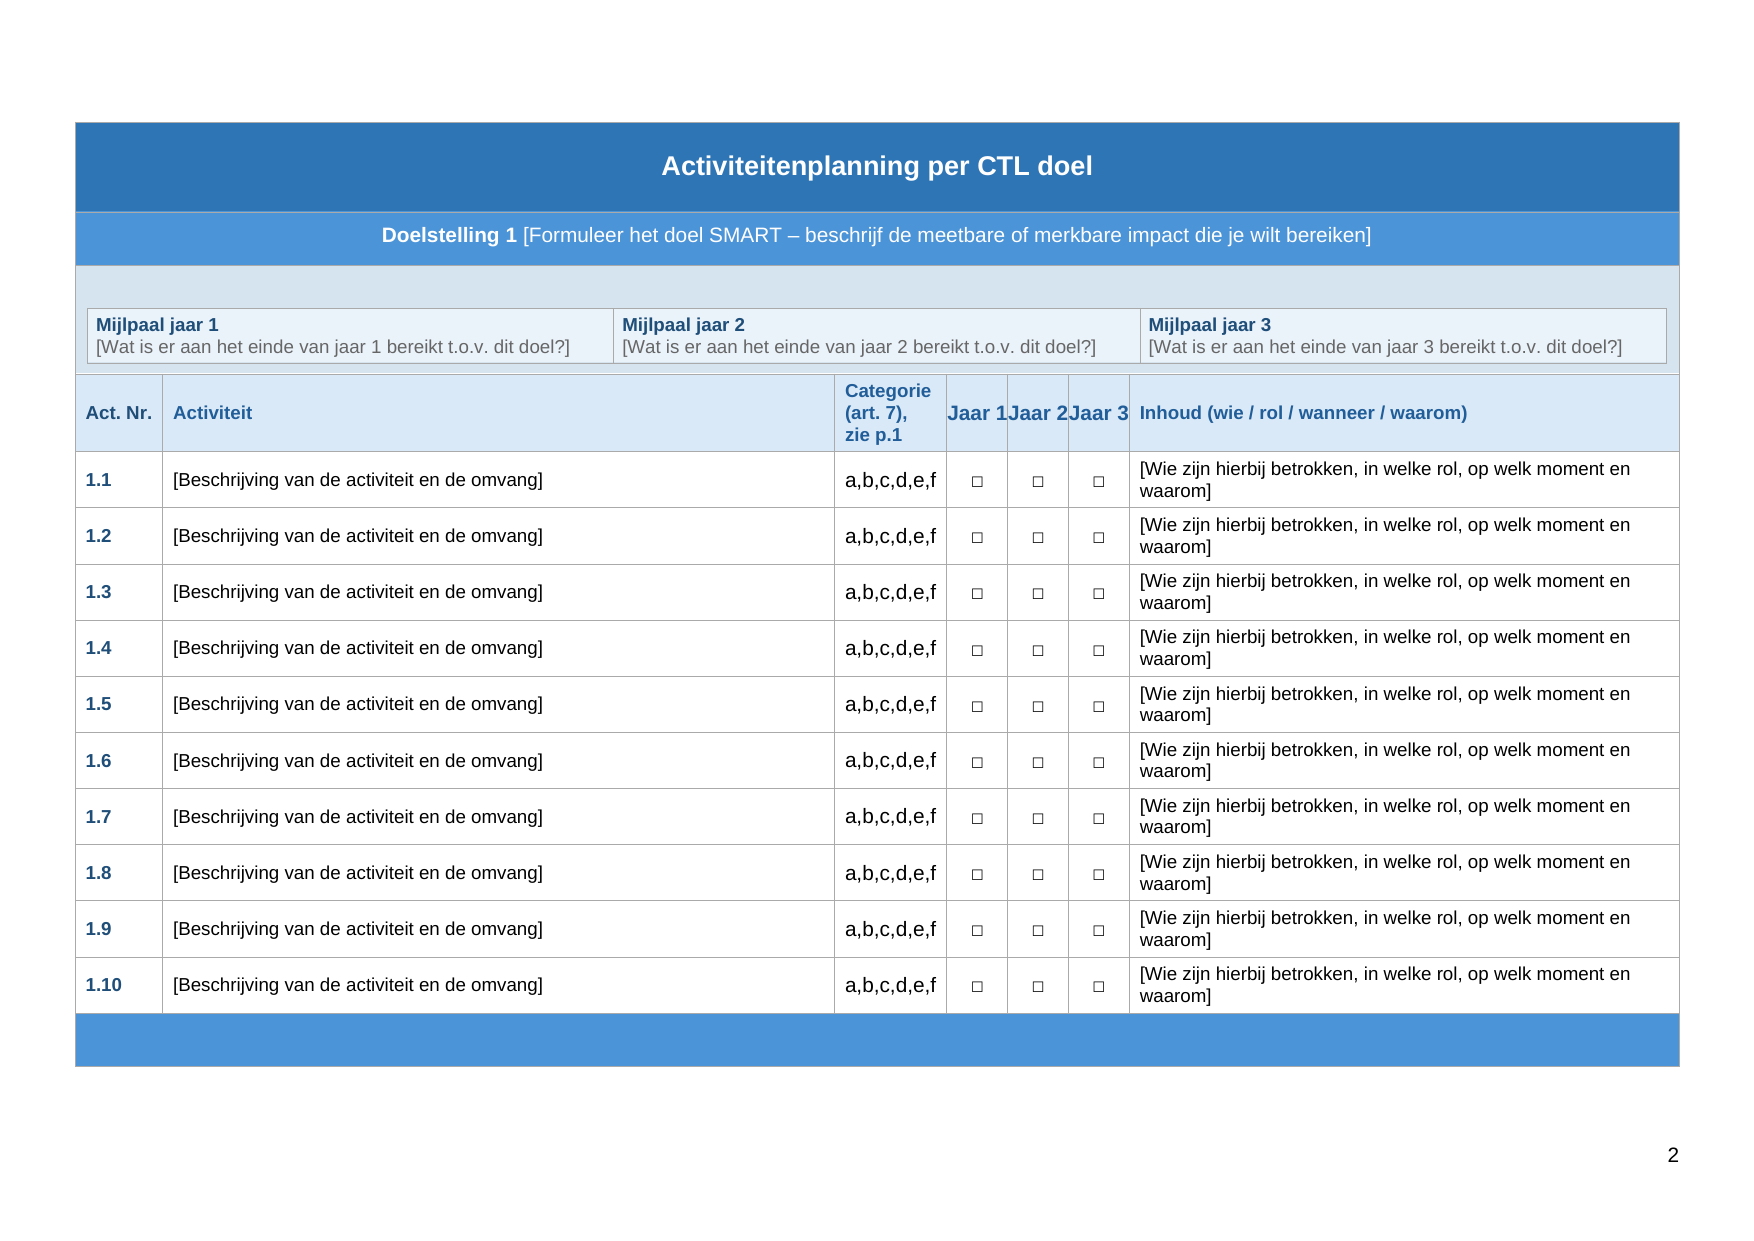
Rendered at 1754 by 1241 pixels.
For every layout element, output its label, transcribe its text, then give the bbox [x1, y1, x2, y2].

table_cell ☐ [1069, 733, 1129, 788]
table_cell 1.6 [76, 733, 162, 788]
table_cell ☐ [947, 789, 1007, 844]
table_cell ☐ [947, 958, 1007, 1013]
table_cell 1.2 [76, 508, 162, 563]
table_cell ☐ [1069, 508, 1129, 563]
table_cell [Wie zijn hierbij betrokken, in welke rol, op welk moment en waarom] [1130, 621, 1679, 676]
table_cell [Wie zijn hierbij betrokken, in welke rol, op welk moment en waarom] [1130, 958, 1679, 1013]
table_cell a,b,c,d,e,f [835, 789, 946, 844]
table_cell ☐ [947, 621, 1007, 676]
table_cell [Beschrijving van de activiteit en de omvang] [163, 677, 834, 732]
table_cell Inhoud (wie / rol / wanneer / waarom) [1130, 375, 1679, 451]
table_cell [Beschrijving van de activiteit en de omvang] [163, 733, 834, 788]
table_cell 1.7 [76, 789, 162, 844]
table_cell ☐ [1008, 621, 1068, 676]
table_cell ☐ [1008, 733, 1068, 788]
table_cell a,b,c,d,e,f [835, 733, 946, 788]
table_cell [Beschrijving van de activiteit en de omvang] [163, 789, 834, 844]
table_cell [Beschrijving van de activiteit en de omvang] [163, 565, 834, 619]
table_cell 1.1 [76, 452, 162, 507]
table_cell ☐ [1069, 901, 1129, 956]
table_cell ☐ [1008, 508, 1068, 563]
table_cell a,b,c,d,e,f [835, 508, 946, 563]
table_cell a,b,c,d,e,f [835, 677, 946, 732]
table_cell [Wie zijn hierbij betrokken, in welke rol, op welk moment en waarom] [1130, 677, 1679, 732]
table_cell [Beschrijving van de activiteit en de omvang] [163, 901, 834, 956]
table_cell Activiteit [163, 375, 834, 451]
table_cell [Wie zijn hierbij betrokken, in welke rol, op welk moment en waarom] [1130, 845, 1679, 900]
table_header Mijlpaal jaar 3 [Wat is er aan het einde van jaar 3 bereikt t.o.v. dit doel?] [1141, 309, 1666, 362]
table_cell a,b,c,d,e,f [835, 452, 946, 507]
table_cell ☐ [947, 733, 1007, 788]
table_cell ☐ [947, 677, 1007, 732]
table_cell ☐ [1008, 452, 1068, 507]
table_cell [Beschrijving van de activiteit en de omvang] [163, 452, 834, 507]
table_cell a,b,c,d,e,f [835, 621, 946, 676]
table_cell 1.9 [76, 901, 162, 956]
table_cell Act. Nr. [76, 375, 162, 451]
table_cell [Beschrijving van de activiteit en de omvang] [163, 845, 834, 900]
table_cell ☐ [1008, 958, 1068, 1013]
table_cell ☐ [1008, 677, 1068, 732]
table_cell [Wie zijn hierbij betrokken, in welke rol, op welk moment en waarom] [1130, 789, 1679, 844]
table_cell Doelstelling 1 [Formuleer het doel SMART – beschrijf de meetbare of merkbare impact die je wilt bereiken] [76, 213, 1679, 265]
table_cell ☐ [1008, 565, 1068, 619]
table_cell Categorie (art. 7), zie p.1 [835, 375, 946, 451]
table_cell a,b,c,d,e,f [835, 901, 946, 956]
table_cell ☐ [947, 452, 1007, 507]
table_cell [Wie zijn hierbij betrokken, in welke rol, op welk moment en waarom] [1130, 733, 1679, 788]
table_cell ☐ [947, 845, 1007, 900]
table_cell 1.3 [76, 565, 162, 619]
table_cell [Beschrijving van de activiteit en de omvang] [163, 958, 834, 1013]
table_cell ☐ [1008, 789, 1068, 844]
table_cell a,b,c,d,e,f [835, 958, 946, 1013]
table_cell [Beschrijving van de activiteit en de omvang] [163, 621, 834, 676]
table_cell [Wie zijn hierbij betrokken, in welke rol, op welk moment en waarom] [1130, 565, 1679, 619]
table_cell ☐ [1069, 452, 1129, 507]
table_cell a,b,c,d,e,f [835, 845, 946, 900]
table_cell a,b,c,d,e,f [835, 565, 946, 619]
table_cell 1.5 [76, 677, 162, 732]
table_cell Jaar 2 [1008, 375, 1068, 451]
table_cell 1.4 [76, 621, 162, 676]
table_cell ☐ [1008, 845, 1068, 900]
table_cell ☐ [1069, 789, 1129, 844]
table_cell 1.10 [76, 958, 162, 1013]
table_cell ☐ [947, 565, 1007, 619]
table_cell ☐ [1069, 565, 1129, 619]
table_cell [76, 1014, 1679, 1066]
table_cell ☐ [1069, 621, 1129, 676]
table_cell Jaar 3 [1069, 375, 1129, 451]
table_cell [Beschrijving van de activiteit en de omvang] [163, 508, 834, 563]
table_header Mijlpaal jaar 1 [Wat is er aan het einde van jaar 1 bereikt t.o.v. dit doel?] [88, 309, 613, 362]
table_cell ☐ [1008, 901, 1068, 956]
table_cell [Wie zijn hierbij betrokken, in welke rol, op welk moment en waarom] [1130, 452, 1679, 507]
table_cell ☐ [1069, 677, 1129, 732]
table_cell ☐ [1069, 958, 1129, 1013]
table_cell [Wie zijn hierbij betrokken, in welke rol, op welk moment en waarom] [1130, 508, 1679, 563]
table_cell ☐ [947, 901, 1007, 956]
table_header Mijlpaal jaar 2 [Wat is er aan het einde van jaar 2 bereikt t.o.v. dit doel?] [614, 309, 1140, 362]
table_cell [76, 266, 1679, 373]
table_cell 1.8 [76, 845, 162, 900]
table_header Activiteitenplanning per CTL doel [76, 123, 1679, 211]
table_cell Jaar 1 [947, 375, 1007, 451]
table_cell ☐ [947, 508, 1007, 563]
table_cell ☐ [1069, 845, 1129, 900]
table_cell [Wie zijn hierbij betrokken, in welke rol, op welk moment en waarom] [1130, 901, 1679, 956]
